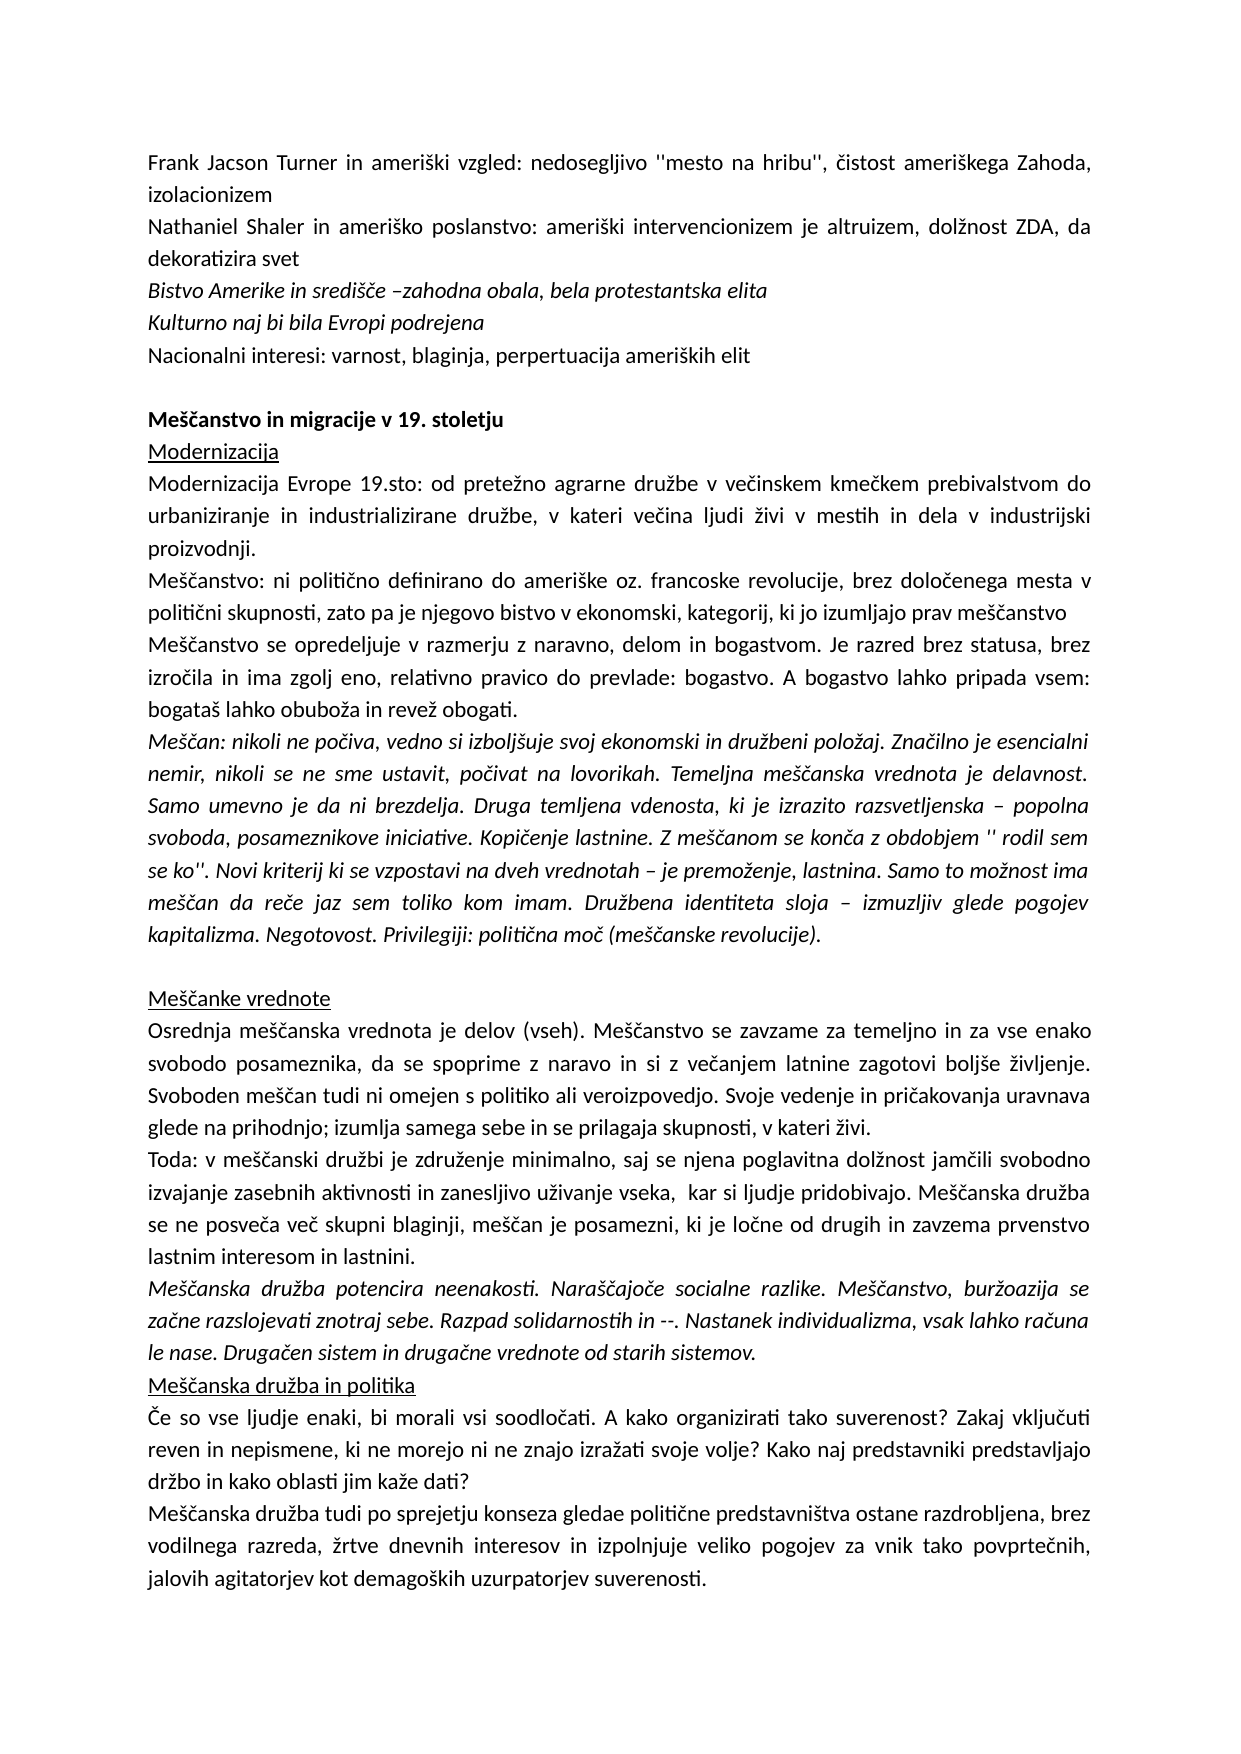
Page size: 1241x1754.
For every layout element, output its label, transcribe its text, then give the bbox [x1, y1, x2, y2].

text Meščanska družba tudi po sprejetju konseza gledae politične predstavništva ostane razdrobljena, brez vodilnega razreda, žrtve dnevnih interesov in izpolnjuje veliko pogojev za vnik tako povprtečnih, jalovih agitatorjev kot demagoških uzurpatorjev suverenosti. [148, 1499, 1093, 1592]
text Frank Jacson Turner in ameriški vzgled: nedosegljivo ''mesto na hribu'', čistost ameriškega Zahoda, izolacionizem [148, 148, 1093, 208]
text Osrednja meščanska vrednota je delov (vseh). Meščanstvo se zavzame za temeljno in za vse enako svobodo posameznika, da se spoprime z naravo in si z večanjem latnine zagotovi boljše življenje. Svoboden meščan tudi ni omejen s politiko ali veroizpovedjo. Svoje vedenje in pričakovanja uravnava glede na prihodnjo; izumlja samega sebe in se prilagaja skupnosti, v kateri živi. [148, 1017, 1093, 1141]
text Meščanska družba potencira neenakosti. Naraščajoče socialne razlike. Meščanstvo, buržoazija se začne razslojevati znotraj sebe. Razpad solidarnostih in --. Nastanek individualizma, vsak lahko računa le nase. Drugačen sistem in drugačne vrednote od starih sistemov. [148, 1274, 1093, 1367]
text Meščanstvo: ni politično definirano do ameriške oz. francoske revolucije, brez določenega mesta v politični skupnosti, zato pa je njegovo bistvo v ekonomski, kategorij, ki jo izumljajo prav meščanstvo [148, 566, 1093, 626]
text Meščanstvo se opredeljuje v razmerju z naravno, delom in bogastvom. Je razred brez statusa, brez izročila in ima zgolj eno, relativno pravico do prevlade: bogastvo. A bogastvo lahko pripada vsem: bogataš lahko obuboža in revež obogati. [148, 630, 1093, 723]
text Nacionalni interesi: varnost, blaginja, perpertuacija ameriških elit [148, 341, 1093, 369]
text Bistvo Amerike in središče –zahodna obala, bela protestantska elita [148, 276, 1093, 304]
text Meščanke vrednote [148, 984, 1093, 1012]
text Meščanstvo in migracije v 19. stoletju [148, 405, 1093, 433]
text Meščan: nikoli ne počiva, vedno si izboljšuje svoj ekonomski in družbeni položaj. Značilno je esencialni nemir, nikoli se ne sme ustavit, počivat na lovorikah. Temeljna meščanska vrednota je delavnost. Samo umevno je da ni brezdelja. Druga temljena vdenosta, ki je izrazito razsvetljenska – popolna svoboda, posameznikove iniciative. Kopičenje lastnine. Z meščanom se konča z obdobjem '' rodil sem se ko''. Novi kriterij ki se vzpostavi na dveh vrednotah – je premoženje, lastnina. Samo to možnost ima meščan da reče jaz sem toliko kom imam. Družbena identiteta sloja – izmuzljiv glede pogojev kapitalizma. Negotovost. Privilegiji: politična moč (meščanske revolucije). [148, 727, 1093, 948]
text Meščanska družba in politika [148, 1371, 1093, 1399]
text Kulturno naj bi bila Evropi podrejena [148, 308, 1093, 337]
text Nathaniel Shaler in ameriško poslanstvo: ameriški intervencionizem je altruizem, dolžnost ZDA, da dekoratizira svet [148, 212, 1093, 272]
text Modernizacija Evrope 19.sto: od pretežno agrarne družbe v večinskem kmečkem prebivalstvom do urbaniziranje in industrializirane družbe, v kateri večina ljudi živi v mestih in dela v industrijski proizvodnji. [148, 469, 1093, 562]
text Če so vse ljudje enaki, bi morali vsi soodločati. A kako organizirati tako suverenost? Zakaj vključuti reven in nepismene, ki ne morejo ni ne znajo izražati svoje volje? Kako naj predstavniki predstavljajo držbo in kako oblasti jim kaže dati? [148, 1403, 1093, 1495]
text Modernizacija [148, 437, 1093, 465]
text Toda: v meščanski družbi je združenje minimalno, saj se njena poglavitna dolžnost jamčili svobodno izvajanje zasebnih aktivnosti in zanesljivo uživanje vseka, kar si ljudje pridobivajo. Meščanska družba se ne posveča več skupni blaginji, meščan je posamezni, ki je ločne od drugih in zavzema prvenstvo lastnim interesom in lastnini. [148, 1145, 1093, 1270]
